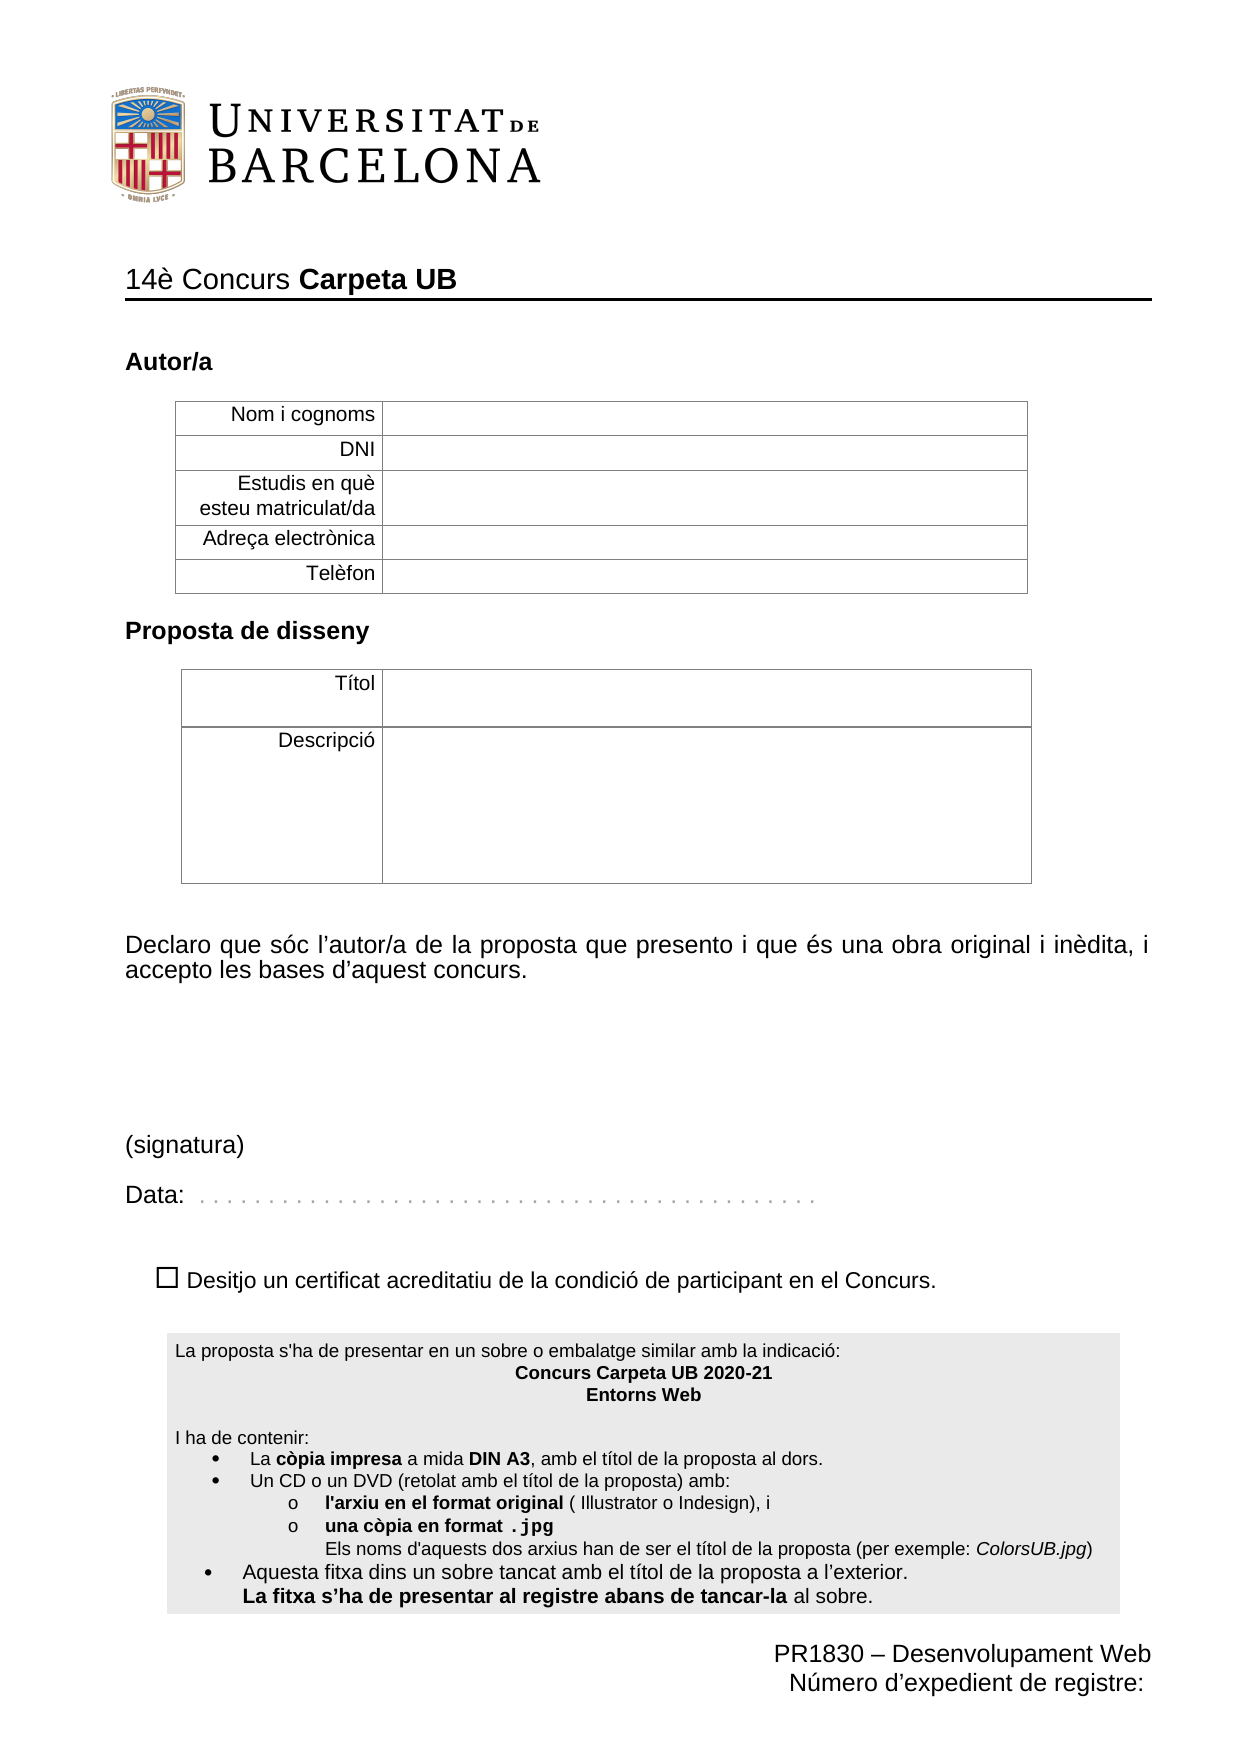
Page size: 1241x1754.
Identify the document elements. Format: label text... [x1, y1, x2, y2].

table_header Títol [182, 670, 382, 726]
table_cell [383, 471, 1027, 524]
table_cell Telèfon [176, 560, 382, 593]
table_cell [383, 560, 1027, 593]
table_cell DNI [176, 436, 382, 469]
table_cell [383, 728, 1031, 883]
text Data: . . . . . . . . . . . . . . . . . . . . . . . . . . . . . . . . . . . . . . . . . . . . . [125, 1184, 1152, 1209]
table_cell Estudis en què esteu matriculat/da [176, 471, 382, 524]
table_header [383, 402, 1027, 435]
table_header [383, 670, 1031, 726]
text (signatura) [125, 1134, 1152, 1159]
text  Desitjo un certificat acreditatiu de la condició de participant en el Concurs. [125, 1259, 1152, 1296]
table_cell Descripció [182, 728, 382, 883]
text 14è Concurs Carpeta UB [125, 262, 1152, 298]
text Declaro que sóc l’autor/a de la proposta que presento i que és una obra original i inèdita, i accepto les bases d’aquest concurs. [125, 934, 1152, 984]
table_cell Adreça electrònica [176, 526, 382, 559]
table_cell [383, 436, 1027, 469]
table_header Nom i cognoms [176, 402, 382, 435]
text Autor/a [125, 351, 1152, 376]
table_cell [383, 526, 1027, 559]
picture [33, 25, 617, 260]
text Proposta de disseny [125, 619, 1152, 644]
